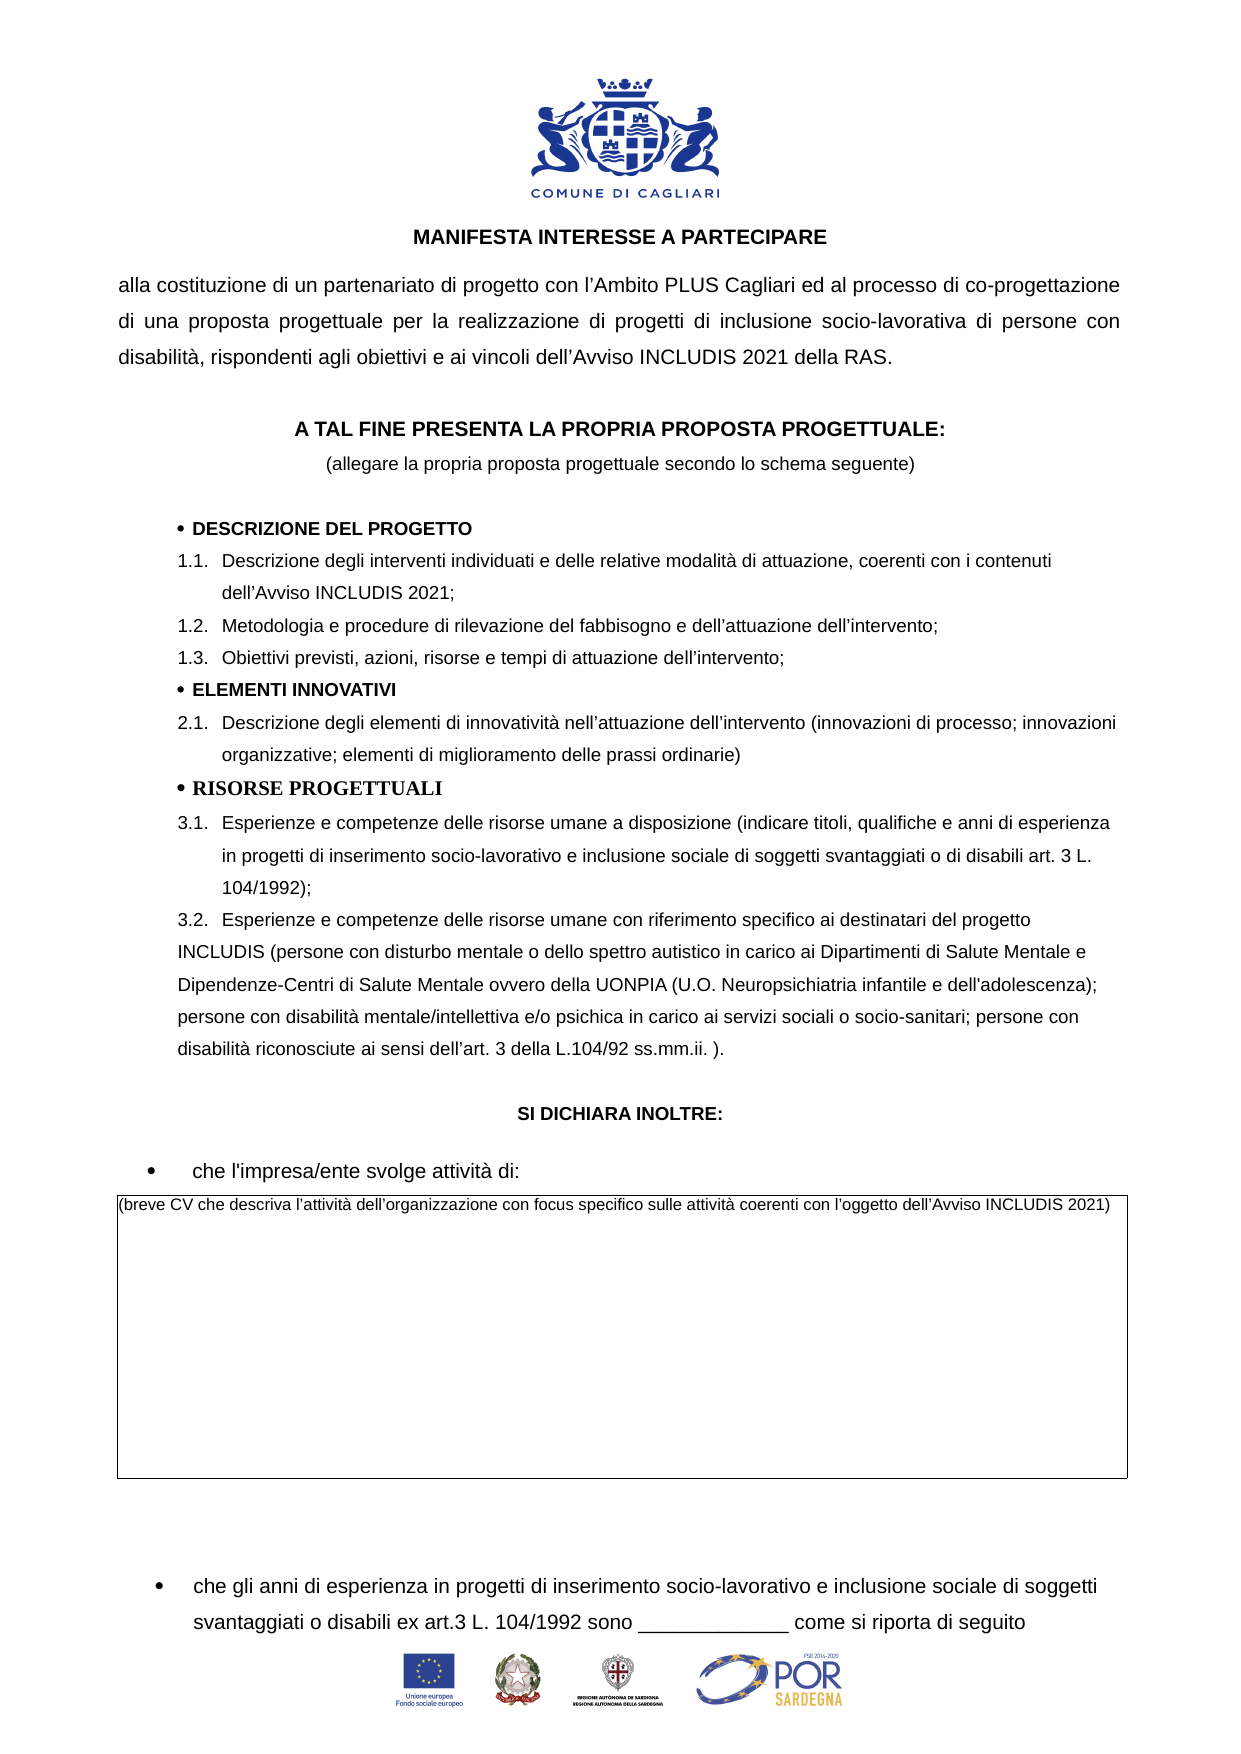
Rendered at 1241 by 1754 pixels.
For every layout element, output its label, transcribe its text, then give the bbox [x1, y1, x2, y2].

text SI DICHIARA INOLTRE: [118, 1103, 1122, 1124]
list ELEMENTI INNOVATIVI [177, 679, 1122, 701]
text MANIFESTA INTERESSE A PARTECIPARE [118, 225, 1122, 249]
list Obiettivi previsti, azioni, risorse e tempi di attuazione dell’intervento; [177, 647, 1122, 668]
list DESCRIZIONE DEL PROGETTO [177, 517, 1122, 539]
text A TAL FINE PRESENTA LA PROPRIA PROPOSTA PROGETTUALE: [118, 417, 1122, 441]
list RISORSE PROGETTUALI [177, 776, 1122, 800]
list Descrizione degli interventi individuati e delle relative modalità di attuazione, coerenti con i contenuti dell’Avviso INCLUDIS 2021; [177, 550, 1122, 604]
text alla costituzione di un partenariato di progetto con l’Ambito PLUS Cagliari ed al processo di co-progettazione di una proposta progettuale per la realizzazione di progetti di inclusione socio-lavorativa di persone con disabilità, rispondenti agli obiettivi e ai vincoli dell’Avviso INCLUDIS 2021 della RAS. [118, 273, 1122, 368]
text 3.2. Esperienze e competenze delle risorse umane con riferimento specifico ai destinatari del progetto INCLUDIS (persone con disturbo mentale o dello spettro autistico in carico ai Dipartimenti di Salute Mentale e Dipendenze-Centri di Salute Mentale ovvero della UONPIA (U.O. Neuropsichiatria infantile e dell'adolescenza); persone con disabilità mentale/intellettiva e/o psichica in carico ai servizi sociali o socio-sanitari; persone con disabilità riconosciute ai sensi dell’art. 3 della L.104/92 ss.mm.ii. ). [177, 909, 1122, 1060]
list che gli anni di esperienza in progetti di inserimento socio-lavorativo e inclusione sociale di soggetti svantaggiati o disabili ex art.3 L. 104/1992 sono _____________ come si riporta di seguito [156, 1574, 1122, 1634]
table_header (breve CV che descriva l’attività dell’organizzazione con focus specifico sulle attività coerenti con l’oggetto dell’Avviso INCLUDIS 2021) [118, 1196, 1127, 1478]
text 2.1. Descrizione degli elementi di innovatività nell’attuazione dell’intervento (innovazioni di processo; innovazioni organizzative; elementi di miglioramento delle prassi ordinarie) [177, 712, 1122, 765]
text 3.1. Esperienze e competenze delle risorse umane a disposizione (indicare titoli, qualifiche e anni di esperienza in progetti di inserimento socio-lavorativo e inclusione sociale di soggetti svantaggiati o di disabili art. 3 L. 104/1992); [177, 812, 1122, 898]
list che l'impresa/ente svolge attività di: [148, 1159, 1122, 1183]
list Metodologia e procedure di rilevazione del fabbisogno e dell’attuazione dell’intervento; [177, 614, 1122, 636]
picture [377, 1647, 863, 1711]
text (allegare la propria proposta progettuale secondo lo schema seguente) [118, 453, 1122, 474]
picture [530, 76, 721, 200]
